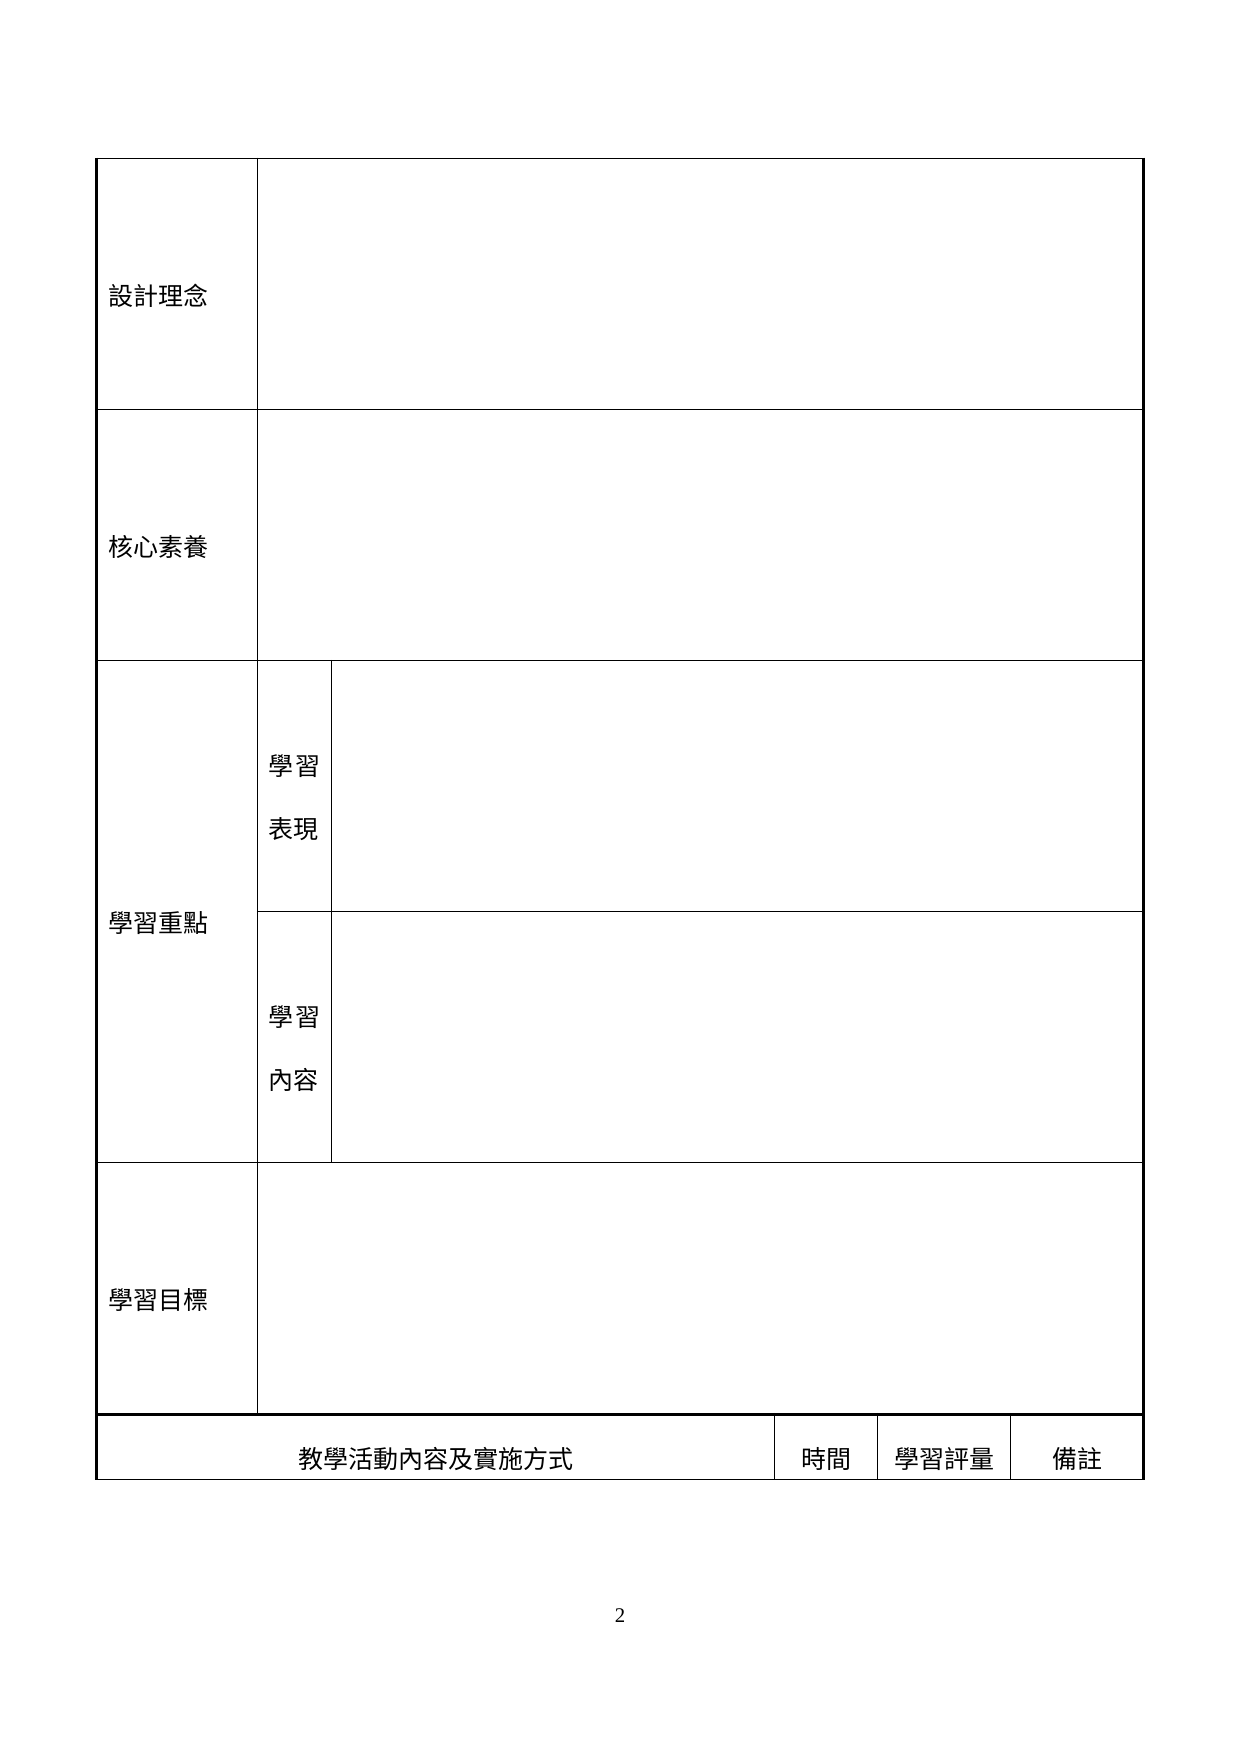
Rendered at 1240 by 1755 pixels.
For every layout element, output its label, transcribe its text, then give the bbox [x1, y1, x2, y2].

table_cell 核心素養 [98, 410, 257, 660]
table_cell 學習內容 [258, 912, 331, 1162]
table_cell 時間 [775, 1416, 877, 1478]
table_cell 學習目標 [98, 1163, 257, 1413]
table_cell 備註 [1011, 1416, 1142, 1478]
table_cell [258, 159, 1142, 409]
table_cell [332, 661, 1142, 911]
table_cell [332, 912, 1142, 1162]
table_cell 學習重點 [98, 661, 257, 1162]
table_cell 設計理念 [98, 159, 257, 409]
table_cell 學習表現 [258, 661, 331, 911]
table_cell 教學活動內容及實施方式 [98, 1416, 774, 1478]
table_cell 學習評量 [878, 1416, 1010, 1478]
table_cell [258, 1163, 1142, 1413]
table_cell [258, 410, 1142, 660]
